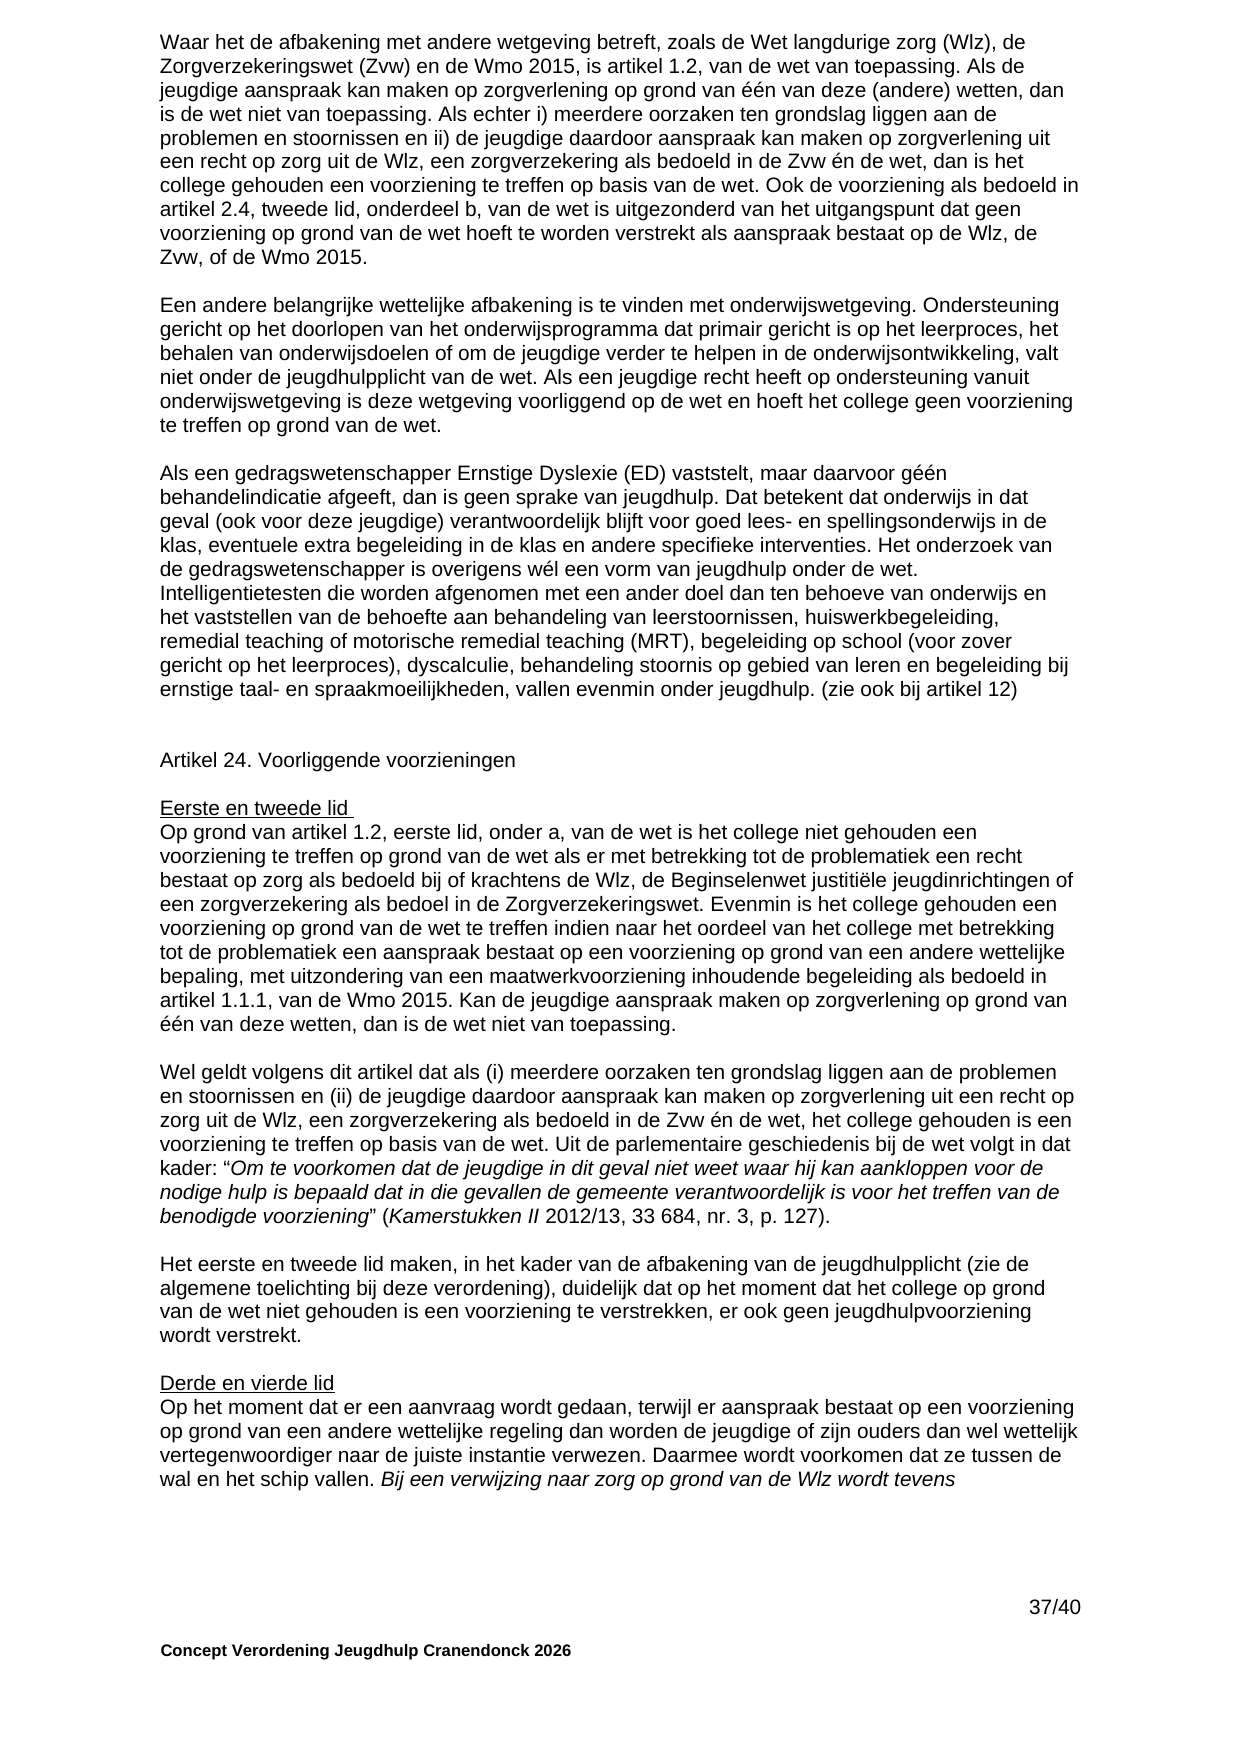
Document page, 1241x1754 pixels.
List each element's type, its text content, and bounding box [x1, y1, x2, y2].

text Het eerste en tweede lid maken, in het kader van de afbakening van de jeugdhulpplicht (zie de algemene toelichting bij deze verordening), duidelijk dat op het moment dat het college op grond van de wet niet gehouden is een voorziening te verstrekken, er ook geen jeugdhulpvoorziening wordt verstrekt. [159, 1251, 1081, 1347]
text Waar het de afbakening met andere wetgeving betreft, zoals de Wet langdurige zorg (Wlz), de Zorgverzekeringswet (Zvw) en de Wmo 2015, is artikel 1.2, van de wet van toepassing. Als de jeugdige aanspraak kan maken op zorgverlening op grond van één van deze (andere) wetten, dan is de wet niet van toepassing. Als echter i) meerdere oorzaken ten grondslag liggen aan de problemen en stoornissen en ii) de jeugdige daardoor aanspraak kan maken op zorgverlening uit een recht op zorg uit de Wlz, een zorgverzekering als bedoeld in de Zvw én de wet, dan is het college gehouden een voorziening te treffen op basis van de wet. Ook de voorziening als bedoeld in artikel 2.4, tweede lid, onderdeel b, van de wet is uitgezonderd van het uitgangspunt dat geen voorziening op grond van de wet hoeft te worden verstrekt als aanspraak bestaat op de Wlz, de Zvw, of de Wmo 2015. [159, 29, 1081, 269]
text Wel geldt volgens dit artikel dat als (i) meerdere oorzaken ten grondslag liggen aan de problemen en stoornissen en (ii) de jeugdige daardoor aanspraak kan maken op zorgverlening uit een recht op zorg uit de Wlz, een zorgverzekering als bedoeld in de Zvw én de wet, het college gehouden is een voorziening te treffen op basis van de wet. Uit de parlementaire geschiedenis bij de wet volgt in dat kader: “Om te voorkomen dat de jeugdige in dit geval niet weet waar hij kan aankloppen voor de nodige hulp is bepaald dat in die gevallen de gemeente verantwoordelijk is voor het treffen van de benodigde voorziening” (Kamerstukken II 2012/13, 33 684, nr. 3, p. 127). [159, 1060, 1081, 1227]
text Eerste en tweede lid [159, 796, 1081, 820]
text Een andere belangrijke wettelijke afbakening is te vinden met onderwijswetgeving. Ondersteuning gericht op het doorlopen van het onderwijsprogramma dat primair gericht is op het leerproces, het behalen van onderwijsdoelen of om de jeugdige verder te helpen in de onderwijsontwikkeling, valt niet onder de jeugdhulpplicht van de wet. Als een jeugdige recht heeft op ondersteuning vanuit onderwijswetgeving is deze wetgeving voorliggend op de wet en hoeft het college geen voorziening te treffen op grond van de wet. [159, 293, 1081, 437]
text Als een gedragswetenschapper Ernstige Dyslexie (ED) vaststelt, maar daarvoor géén behandelindicatie afgeeft, dan is geen sprake van jeugdhulp. Dat betekent dat onderwijs in dat geval (ook voor deze jeugdige) verantwoordelijk blijft voor goed lees- en spellingsonderwijs in de klas, eventuele extra begeleiding in de klas en andere specifieke interventies. Het onderzoek van de gedragswetenschapper is overigens wél een vorm van jeugdhulp onder de wet. Intelligentietesten die worden afgenomen met een ander doel dan ten behoeve van onderwijs en het vaststellen van de behoefte aan behandeling van leerstoornissen, huiswerkbegeleiding, remedial teaching of motorische remedial teaching (MRT), begeleiding op school (voor zover gericht op het leerproces), dyscalculie, behandeling stoornis op gebied van leren en begeleiding bij ernstige taal- en spraakmoeilijkheden, vallen evenmin onder jeugdhulp. (zie ook bij artikel 12) [159, 461, 1081, 700]
text Artikel 24. Voorliggende voorzieningen [159, 748, 1081, 772]
text Derde en vierde lid [159, 1371, 1081, 1395]
text Op grond van artikel 1.2, eerste lid, onder a, van de wet is het college niet gehouden een voorziening te treffen op grond van de wet als er met betrekking tot de problematiek een recht bestaat op zorg als bedoeld bij of krachtens de Wlz, de Beginselenwet justitiële jeugdinrichtingen of een zorgverzekering als bedoel in de Zorgverzekeringswet. Evenmin is het college gehouden een voorziening op grond van de wet te treffen indien naar het oordeel van het college met betrekking tot de problematiek een aanspraak bestaat op een voorziening op grond van een andere wettelijke bepaling, met uitzondering van een maatwerkvoorziening inhoudende begeleiding als bedoeld in artikel 1.1.1, van de Wmo 2015. Kan de jeugdige aanspraak maken op zorgverlening op grond van één van deze wetten, dan is de wet niet van toepassing. [159, 820, 1081, 1036]
text Op het moment dat er een aanvraag wordt gedaan, terwijl er aanspraak bestaat op een voorziening op grond van een andere wettelijke regeling dan worden de jeugdige of zijn ouders dan wel wettelijk vertegenwoordiger naar de juiste instantie verwezen. Daarmee wordt voorkomen dat ze tussen de wal en het schip vallen. Bij een verwijzing naar zorg op grond van de Wlz wordt tevens [159, 1395, 1081, 1491]
